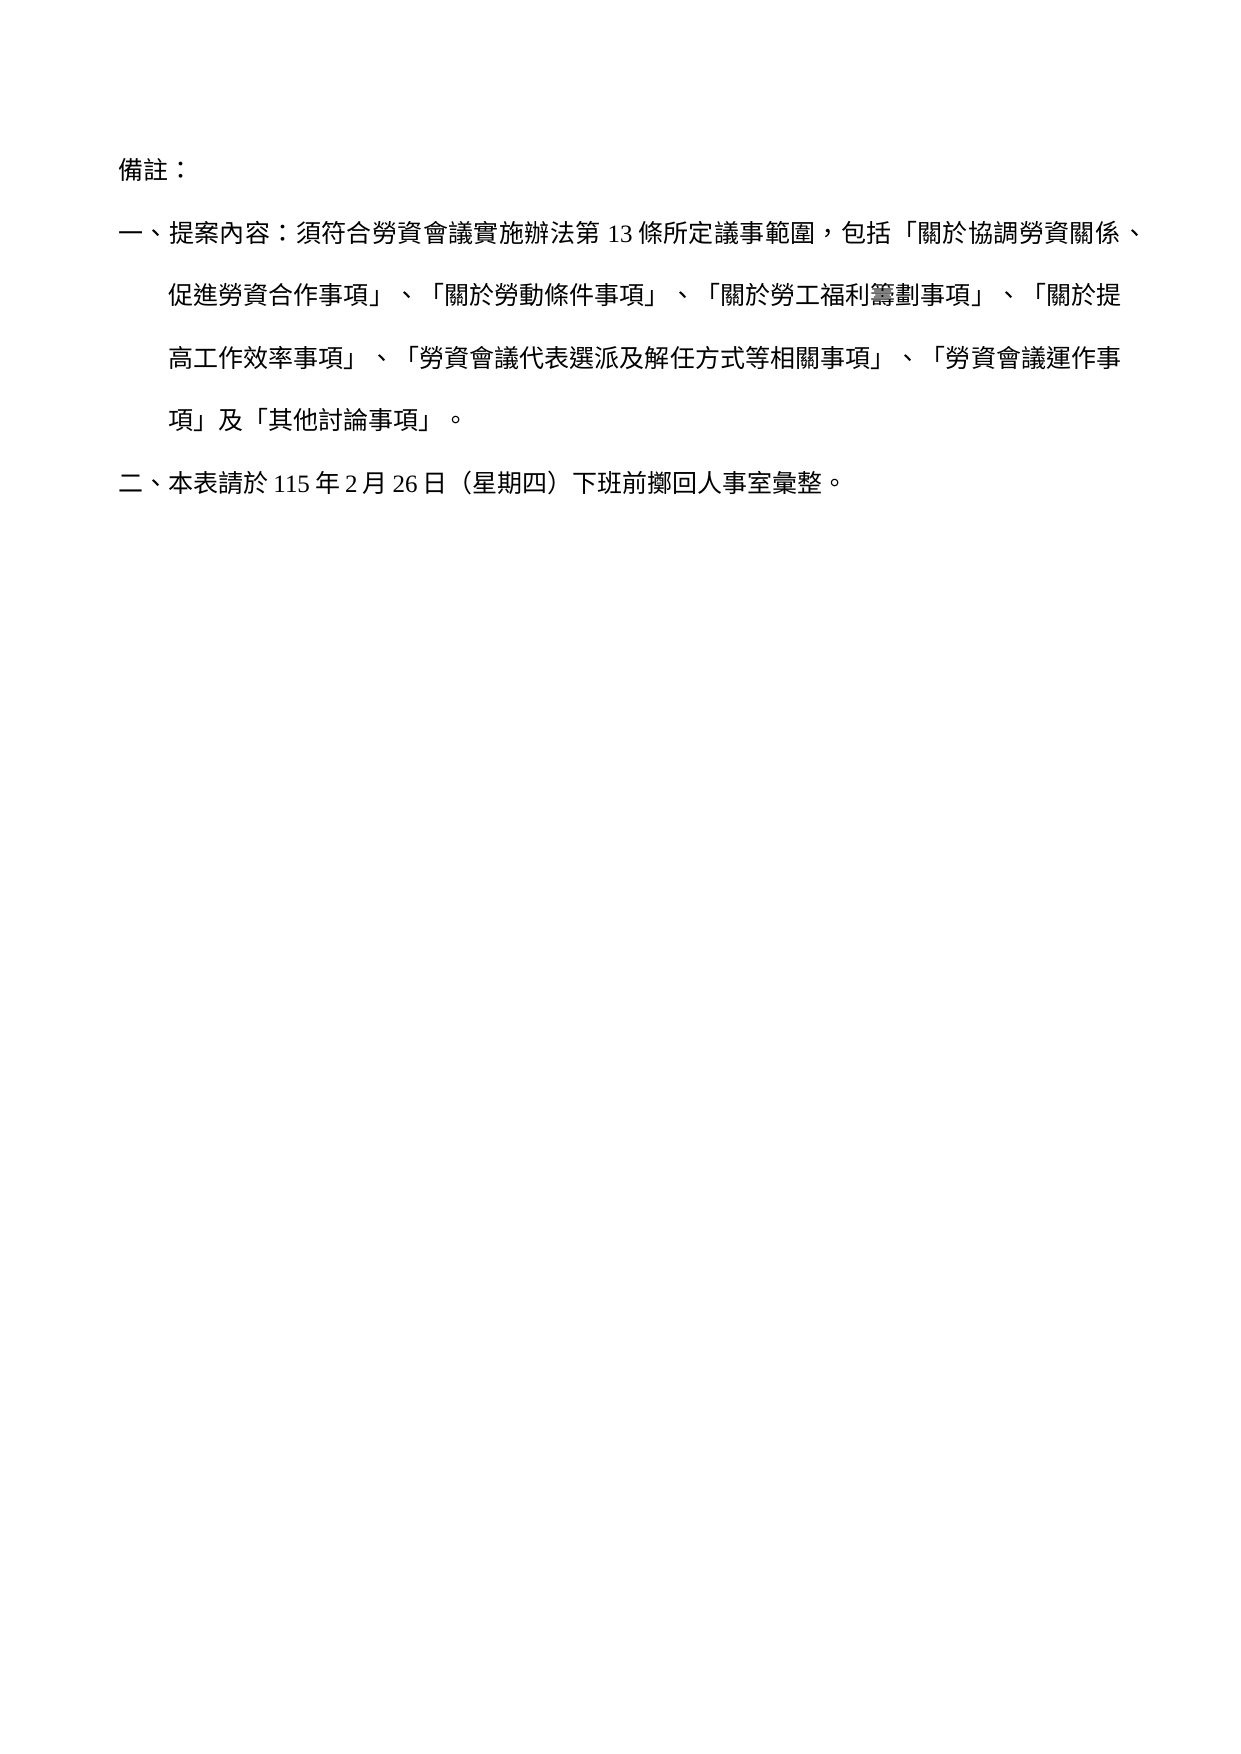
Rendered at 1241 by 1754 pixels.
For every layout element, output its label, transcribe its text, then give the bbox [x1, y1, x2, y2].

text 備註： [118, 127, 1122, 189]
text 二、本表請於115年2月26日（星期四）下班前擲回人事室彙整。 [118, 439, 1122, 502]
text 一、提案內容：須符合勞資會議實施辦法第13條所定議事範圍，包括「關於協調勞資關係、促進勞資合作事項」、「關於勞動條件事項」、「關於勞工福利籌劃事項」、「關於提高工作效率事項」、「勞資會議代表選派及解任方式等相關事項」、「勞資會議運作事項」及「其他討論事項」。 [118, 189, 1122, 439]
